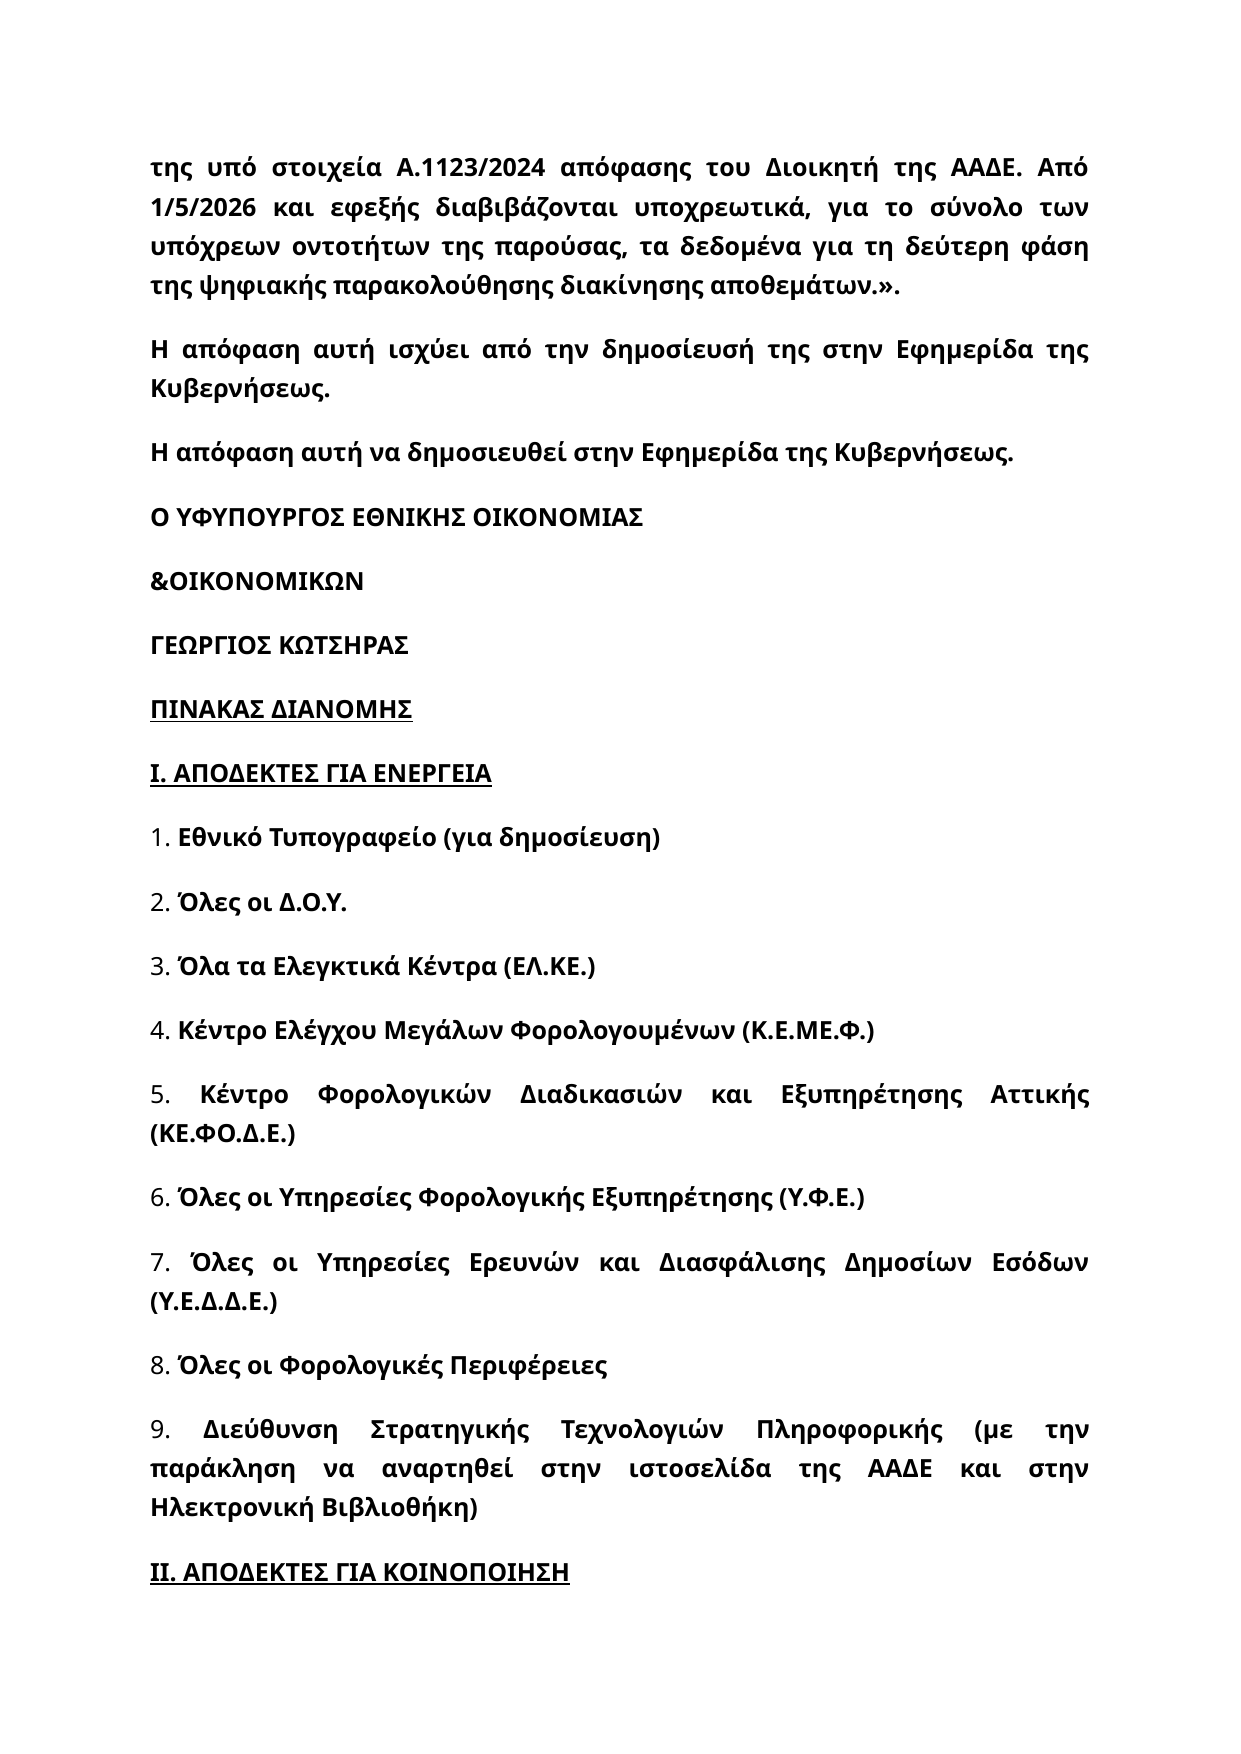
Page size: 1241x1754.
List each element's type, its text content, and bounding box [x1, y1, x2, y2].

text 5. Κέντρο Φορολογικών Διαδικασιών και Εξυπηρέτησης Αττικής (ΚΕ.ΦΟ.Δ.Ε.) [150, 1077, 1090, 1150]
text 3. Όλα τα Ελεγκτικά Κέντρα (ΕΛ.ΚΕ.) [150, 948, 1090, 982]
text 4. Κέντρο Ελέγχου Μεγάλων Φορολογουμένων (Κ.Ε.ΜΕ.Φ.) [150, 1012, 1090, 1047]
text 9. Διεύθυνση Στρατηγικής Τεχνολογιών Πληροφορικής (με την παράκληση να αναρτηθεί στην ιστοσελίδα της ΑΑΔΕ και στην Ηλεκτρονική Βιβλιοθήκη) [150, 1412, 1090, 1524]
text ΠΙΝΑΚΑΣ ΔΙΑΝΟΜΗΣ [150, 692, 1090, 726]
text 6. Όλες οι Υπηρεσίες Φορολογικής Εξυπηρέτησης (Υ.Φ.Ε.) [150, 1180, 1090, 1214]
text της υπό στοιχεία Α.1123/2024 απόφασης του Διοικητή της ΑΑΔΕ. Από 1/5/2026 και εφεξής διαβιβάζονται υποχρεωτικά, για το σύνολο των υπόχρεων οντοτήτων της παρούσας, τα δεδομένα για τη δεύτερη φάση της ψηφιακής παρακολούθησης διακίνησης αποθεμάτων.». [150, 150, 1090, 302]
text Η απόφαση αυτή ισχύει από την δημοσίευσή της στην Εφημερίδα της Κυβερνήσεως. [150, 332, 1090, 405]
text ΓΕΩΡΓΙΟΣ ΚΩΤΣΗΡΑΣ [150, 627, 1090, 662]
text 1. Εθνικό Τυπογραφείο (για δημοσίευση) [150, 820, 1090, 854]
text ΙΙ. ΑΠΟΔΕΚΤΕΣ ΓΙΑ ΚΟΙΝΟΠΟΙΗΣΗ [150, 1554, 1090, 1588]
text Η απόφαση αυτή να δημοσιευθεί στην Εφημερίδα της Κυβερνήσεως. [150, 435, 1090, 469]
text &ΟΙΚΟΝΟΜΙΚΩΝ [150, 563, 1090, 597]
text 8. Όλες οι Φορολογικές Περιφέρειες [150, 1347, 1090, 1382]
text 2. Όλες οι Δ.Ο.Υ. [150, 884, 1090, 918]
text Ο ΥΦΥΠΟΥΡΓΟΣ ΕΘΝΙΚΗΣ ΟΙΚΟΝΟΜΙΑΣ [150, 499, 1090, 533]
text Ι. ΑΠΟΔΕΚΤΕΣ ΓΙΑ ΕΝΕΡΓΕΙΑ [150, 756, 1090, 790]
text 7. Όλες οι Υπηρεσίες Ερευνών και Διασφάλισης Δημοσίων Εσόδων (Υ.Ε.Δ.Δ.Ε.) [150, 1244, 1090, 1317]
